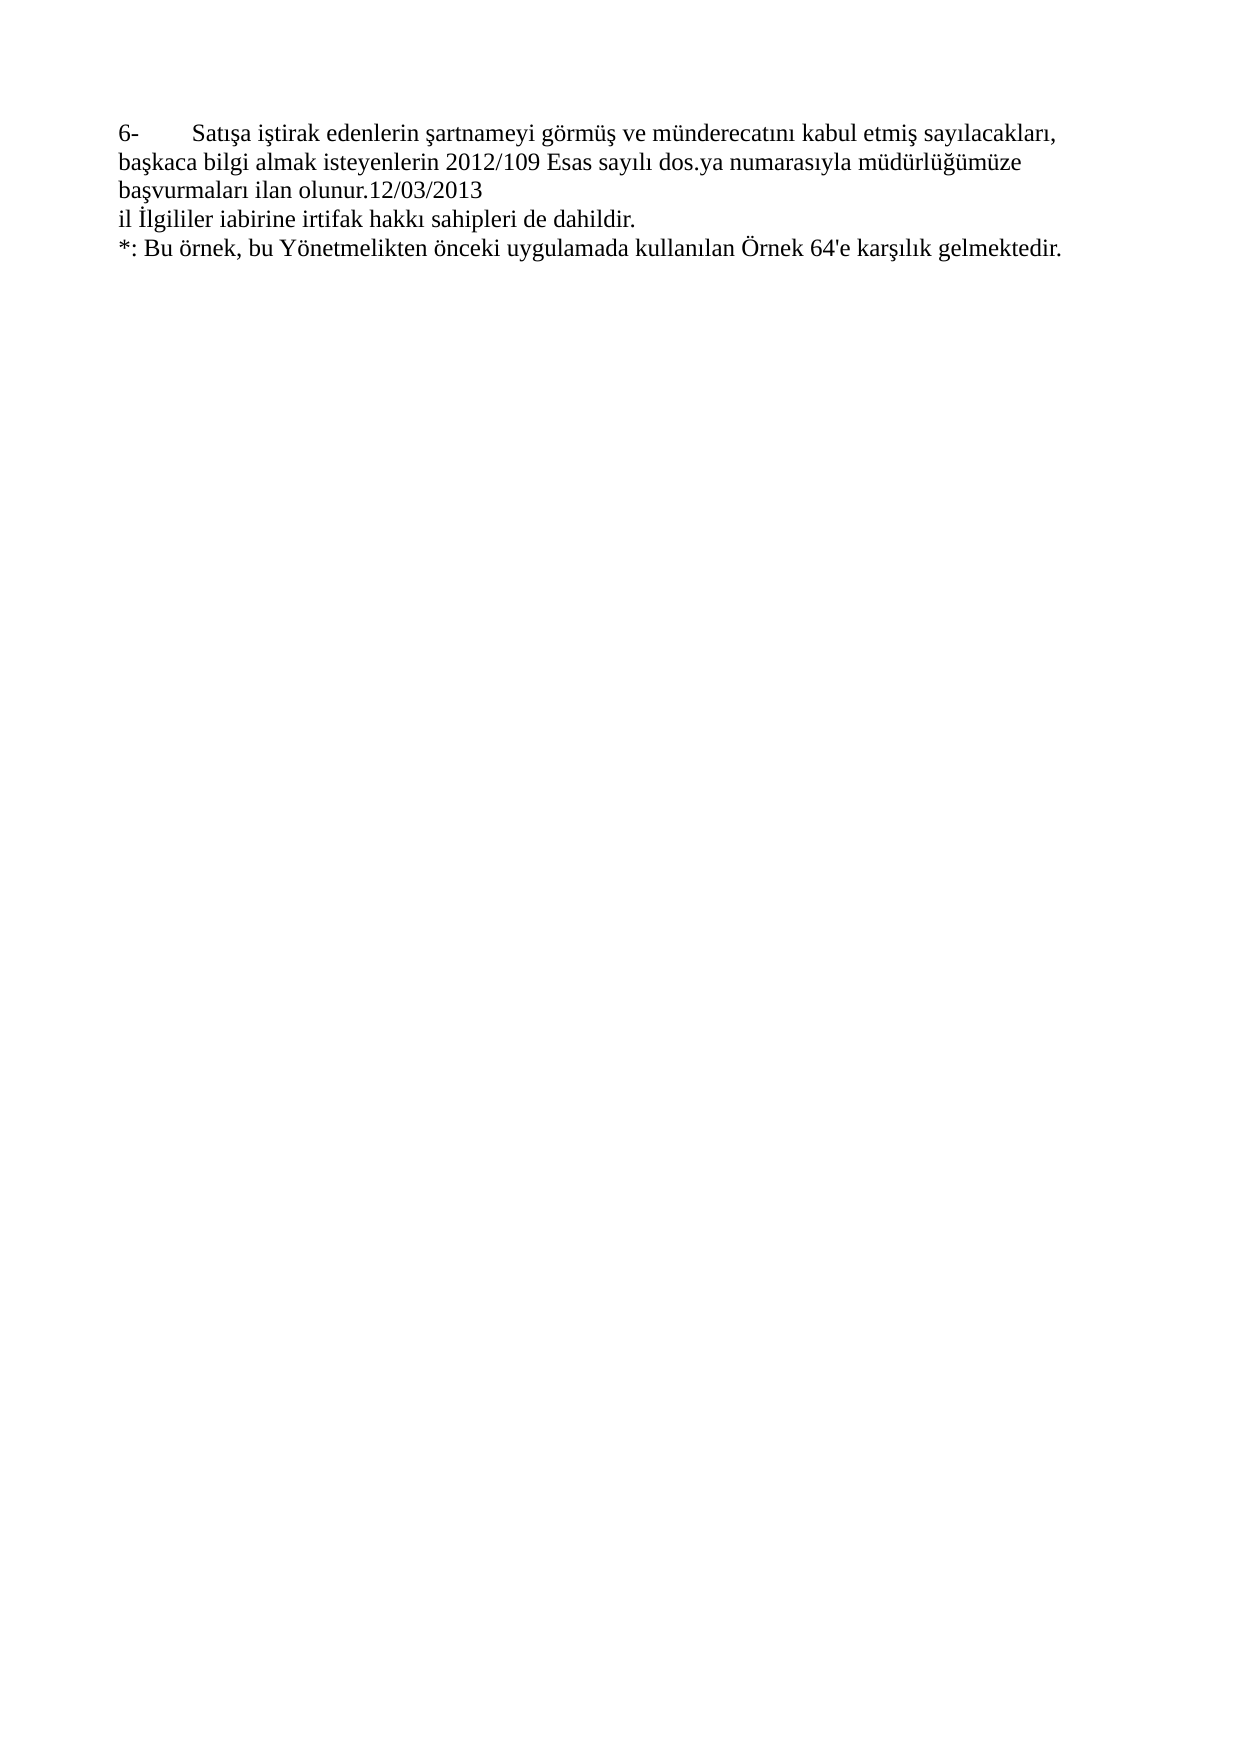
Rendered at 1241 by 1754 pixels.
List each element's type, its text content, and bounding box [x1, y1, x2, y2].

text il İlgililer iabirine irtifak hakkı sahipleri de dahildir. [118, 204, 1122, 233]
text 6- Satışa iştirak edenlerin şartnameyi görmüş ve münderecatını kabul etmiş sayılacakları, başkaca bilgi almak isteyenlerin 2012/109 Esas sayılı dos.ya numarasıyla müdürlüğümüze başvurmaları ilan olunur.12/03/2013 [118, 118, 1122, 204]
text *: Bu örnek, bu Yönetmelikten önceki uygulamada kullanılan Örnek 64'e karşılık gelmektedir. [118, 233, 1122, 262]
